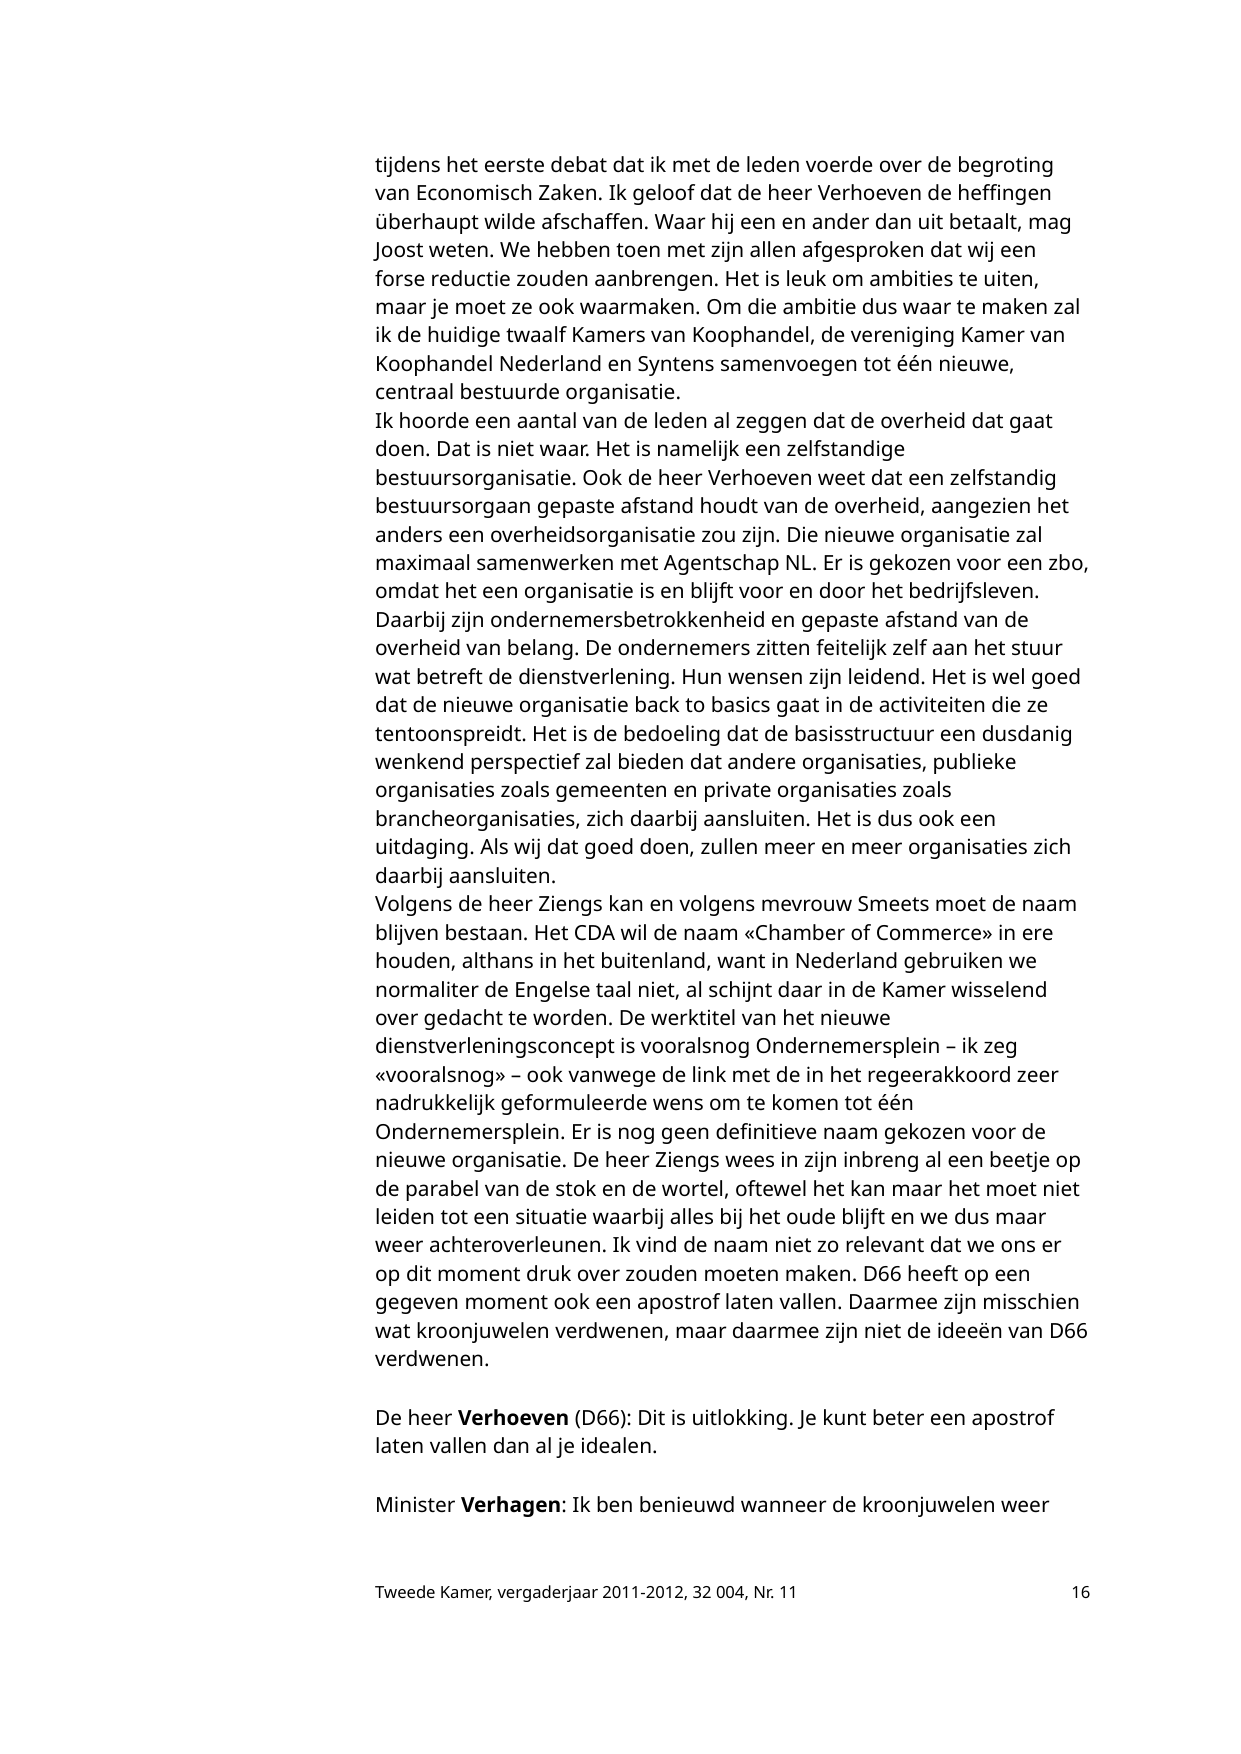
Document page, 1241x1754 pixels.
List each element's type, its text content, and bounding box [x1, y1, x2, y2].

text Minister Verhagen: Ik ben benieuwd wanneer de kroonjuwelen weer [375, 1490, 1090, 1518]
text Volgens de heer Ziengs kan en volgens mevrouw Smeets moet de naam blijven bestaan. Het CDA wil de naam «Chamber of Commerce» in ere houden, althans in het buitenland, want in Nederland gebruiken we normaliter de Engelse taal niet, al schijnt daar in de Kamer wisselend over gedacht te worden. De werktitel van het nieuwe dienstverleningsconcept is vooralsnog Ondernemersplein – ik zeg «vooralsnog» – ook vanwege de link met de in het regeerakkoord zeer nadrukkelijk geformuleerde wens om te komen tot één Ondernemersplein. Er is nog geen definitieve naam gekozen voor de nieuwe organisatie. De heer Ziengs wees in zijn inbreng al een beetje op de parabel van de stok en de wortel, oftewel het kan maar het moet niet leiden tot een situatie waarbij alles bij het oude blijft en we dus maar weer achteroverleunen. Ik vind de naam niet zo relevant dat we ons er op dit moment druk over zouden moeten maken. D66 heeft op een gegeven moment ook een apostrof laten vallen. Daarmee zijn misschien wat kroonjuwelen verdwenen, maar daarmee zijn niet de ideeën van D66 verdwenen. [375, 889, 1090, 1373]
text De heer Verhoeven (D66): Dit is uitlokking. Je kunt beter een apostrof laten vallen dan al je idealen. [375, 1403, 1090, 1460]
text Ik hoorde een aantal van de leden al zeggen dat de overheid dat gaat doen. Dat is niet waar. Het is namelijk een zelfstandige bestuursorganisatie. Ook de heer Verhoeven weet dat een zelfstandig bestuursorgaan gepaste afstand houdt van de overheid, aangezien het anders een overheidsorganisatie zou zijn. Die nieuwe organisatie zal maximaal samenwerken met Agentschap NL. Er is gekozen voor een zbo, omdat het een organisatie is en blijft voor en door het bedrijfsleven. Daarbij zijn ondernemersbetrokkenheid en gepaste afstand van de overheid van belang. De ondernemers zitten feitelijk zelf aan het stuur wat betreft de dienstverlening. Hun wensen zijn leidend. Het is wel goed dat de nieuwe organisatie back to basics gaat in de activiteiten die ze tentoonspreidt. Het is de bedoeling dat de basisstructuur een dusdanig wenkend perspectief zal bieden dat andere organisaties, publieke organisaties zoals gemeenten en private organisaties zoals brancheorganisaties, zich daarbij aansluiten. Het is dus ook een uitdaging. Als wij dat goed doen, zullen meer en meer organisaties zich daarbij aansluiten. [375, 406, 1090, 889]
text tijdens het eerste debat dat ik met de leden voerde over de begroting van Economisch Zaken. Ik geloof dat de heer Verhoeven de heffingen überhaupt wilde afschaffen. Waar hij een en ander dan uit betaalt, mag Joost weten. We hebben toen met zijn allen afgesproken dat wij een forse reductie zouden aanbrengen. Het is leuk om ambities te uiten, maar je moet ze ook waarmaken. Om die ambitie dus waar te maken zal ik de huidige twaalf Kamers van Koophandel, de vereniging Kamer van Koophandel Nederland en Syntens samenvoegen tot één nieuwe, centraal bestuurde organisatie. [375, 150, 1090, 406]
